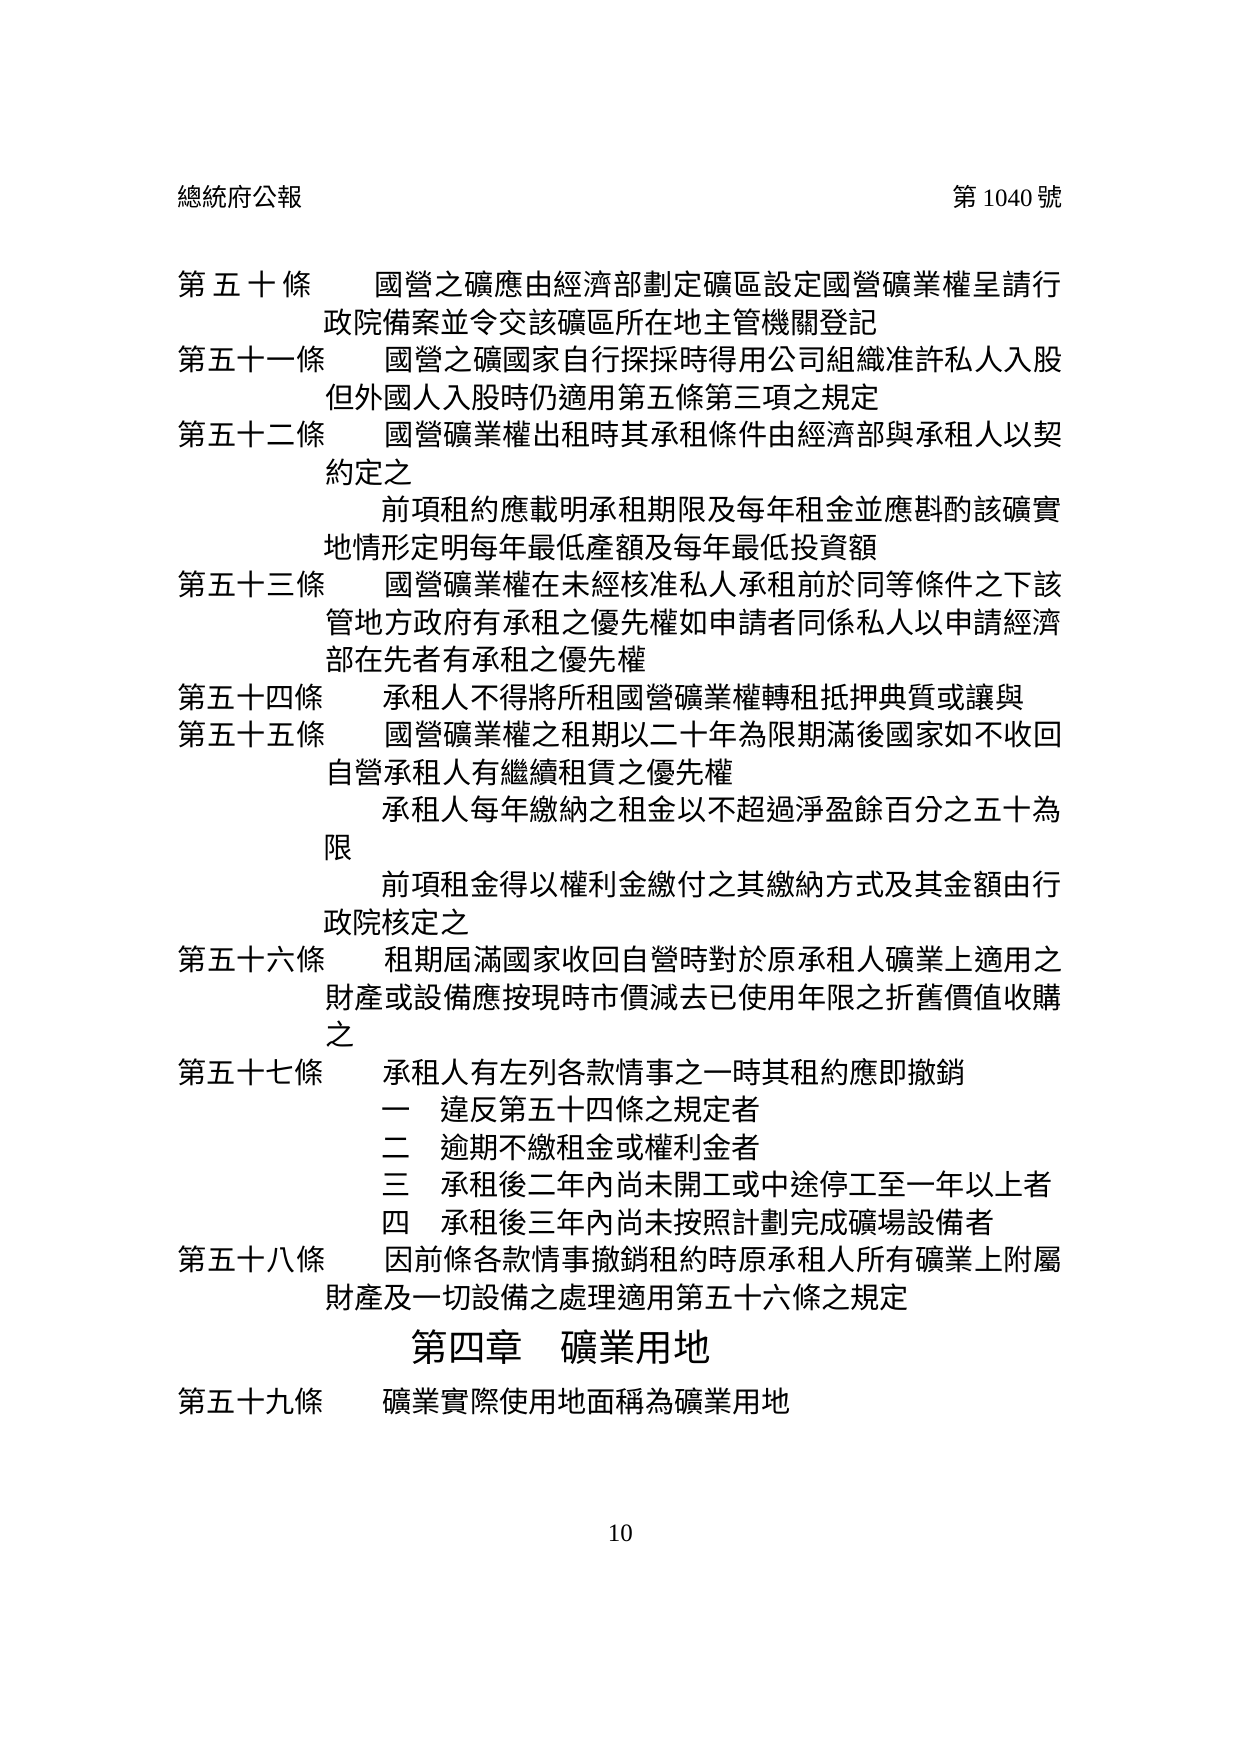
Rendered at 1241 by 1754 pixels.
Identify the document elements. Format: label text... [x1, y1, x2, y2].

text 第五十一條 國營之礦國家自行探採時得用公司組織准許私人入股但外國人入股時仍適用第五條第三項之規定 [177, 341, 1063, 416]
text 前項租約應載明承租期限及每年租金並應斟酌該礦實地情形定明每年最低產額及每年最低投資額 [323, 491, 1063, 566]
text 第五十九條 礦業實際使用地面稱為礦業用地 [177, 1382, 1063, 1420]
text 第五十八條 因前條各款情事撤銷租約時原承租人所有礦業上附屬財產及一切設備之處理適用第五十六條之規定 [177, 1241, 1063, 1316]
text 第五十七條 承租人有左列各款情事之一時其租約應即撤銷 [177, 1053, 1063, 1091]
text 一 違反第五十四條之規定者 [381, 1091, 1063, 1128]
text 四 承租後三年內尚未按照計劃完成礦場設備者 [381, 1203, 1063, 1241]
text 第五十條 國營之礦應由經濟部劃定礦區設定國營礦業權呈請行政院備案並令交該礦區所在地主管機關登記 [177, 266, 1063, 341]
text 第五十五條 國營礦業權之租期以二十年為限期滿後國家如不收回自營承租人有繼續租賃之優先權 [177, 716, 1063, 791]
text 第四章 礦業用地 [411, 1328, 1063, 1370]
text 第五十四條 承租人不得將所租國營礦業權轉租抵押典質或讓與 [177, 678, 1063, 716]
text 第五十六條 租期屆滿國家收回自營時對於原承租人礦業上適用之財產或設備應按現時市價減去已使用年限之折舊價值收購之 [177, 941, 1063, 1053]
text 三 承租後二年內尚未開工或中途停工至一年以上者 [381, 1166, 1063, 1203]
text 第五十二條 國營礦業權出租時其承租條件由經濟部與承租人以契約定之 [177, 416, 1063, 491]
text 承租人每年繳納之租金以不超過淨盈餘百分之五十為限 [323, 791, 1063, 866]
text 前項租金得以權利金繳付之其繳納方式及其金額由行政院核定之 [323, 866, 1063, 941]
text 二 逾期不繳租金或權利金者 [381, 1128, 1063, 1166]
text 第五十三條 國營礦業權在未經核准私人承租前於同等條件之下該管地方政府有承租之優先權如申請者同係私人以申請經濟部在先者有承租之優先權 [177, 566, 1063, 678]
